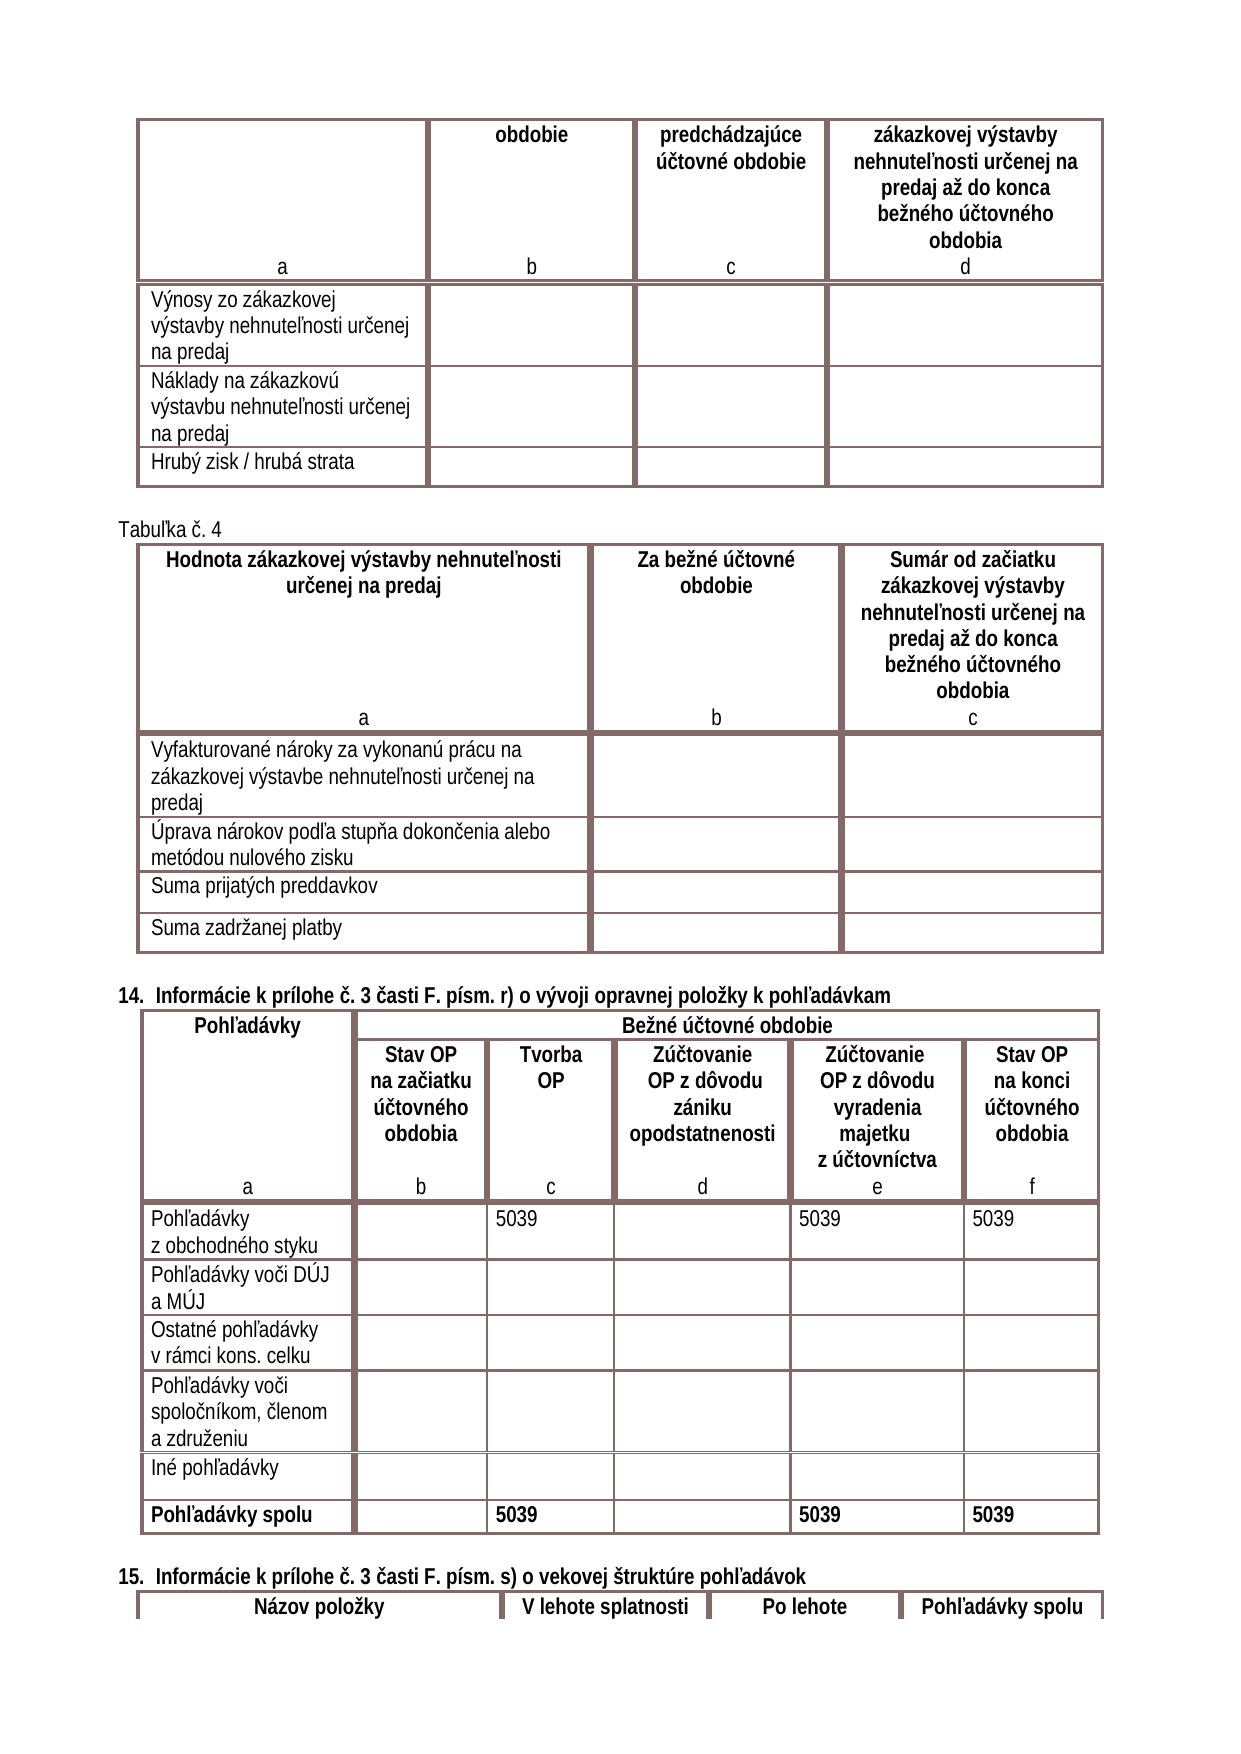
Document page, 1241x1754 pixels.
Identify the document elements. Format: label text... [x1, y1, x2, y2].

table_cell 5039 [965, 1205, 1097, 1258]
table_cell [830, 286, 1101, 365]
table_cell [830, 448, 1101, 485]
table_header Pohľadávky spolu [904, 1593, 1101, 1619]
table_cell [431, 448, 632, 485]
table_cell [965, 1316, 1097, 1369]
table_cell Pohľadávky spolu [144, 1501, 351, 1532]
table_cell Tvorba OP [490, 1041, 611, 1173]
table_cell 5039 [488, 1501, 613, 1532]
table_cell [358, 1501, 486, 1532]
table_cell Úprava nárokov podľa stupňa dokončenia alebo metódou nulového zisku [140, 818, 587, 870]
table_cell Pohľadávky voči spoločníkom, členom a združeniu [144, 1372, 351, 1451]
table_cell 5039 [792, 1501, 963, 1532]
table_cell [615, 1316, 789, 1369]
table_cell Iné pohľadávky [144, 1454, 351, 1499]
table_cell c [845, 704, 1101, 730]
table_cell [638, 367, 824, 446]
table_cell Ostatné pohľadávky v rámci kons. celku [144, 1316, 351, 1369]
table_cell [845, 914, 1101, 951]
table_header Hodnota zákazkovej výstavby nehnuteľnosti určenej na predaj [140, 546, 587, 704]
table_cell Suma zadržanej platby [140, 914, 587, 951]
table_cell [431, 286, 632, 365]
table_cell d [830, 253, 1101, 279]
table_cell [638, 286, 824, 365]
table_header Po lehote [712, 1593, 898, 1619]
table_cell [615, 1205, 789, 1258]
table_cell [830, 367, 1101, 446]
table_cell Stav OP na konci účtovného obdobia [967, 1041, 1097, 1173]
table_cell [358, 1205, 486, 1258]
table_cell f [967, 1173, 1097, 1199]
table_header Bežné účtovné obdobie [358, 1012, 1097, 1038]
table_cell a [140, 253, 425, 279]
table_cell [845, 818, 1101, 870]
table_cell [792, 1316, 963, 1369]
table_cell [965, 1372, 1097, 1451]
table_cell [358, 1454, 486, 1499]
table_cell [638, 448, 824, 485]
table_cell [792, 1372, 963, 1451]
table_cell Suma prijatých preddavkov [140, 873, 587, 912]
table_header [140, 121, 425, 253]
table_cell [965, 1454, 1097, 1499]
table_cell [358, 1372, 486, 1451]
table_header zákazkovej výstavby nehnuteľnosti určenej na predaj až do konca bežného účtovného obdobia [830, 121, 1101, 253]
table_cell [615, 1501, 789, 1532]
table_header Za bežné účtovné obdobie [594, 546, 838, 704]
table_cell 5039 [488, 1205, 613, 1258]
table_cell [594, 914, 838, 951]
table_cell [431, 367, 632, 446]
table_cell Pohľadávky voči DÚJ a MÚJ [144, 1261, 351, 1314]
table_cell Vyfakturované nároky za vykonanú prácu na zákazkovej výstavbe nehnuteľnosti určenej na predaj [140, 736, 587, 816]
table_cell [845, 873, 1101, 912]
table_cell c [638, 253, 824, 279]
table_cell [488, 1372, 613, 1451]
table_header Pohľadávky [144, 1012, 351, 1173]
table_cell [488, 1454, 613, 1499]
table_header Názov položky [140, 1593, 499, 1619]
table_cell [965, 1261, 1097, 1314]
table_cell [792, 1454, 963, 1499]
table_cell [615, 1454, 789, 1499]
table_cell [358, 1316, 486, 1369]
table_cell b [431, 253, 632, 279]
table_header predchádzajúce účtovné obdobie [638, 121, 824, 253]
table_cell [488, 1261, 613, 1314]
table_cell a [144, 1173, 351, 1199]
table_cell Náklady na zákazkovú výstavbu nehnuteľnosti určenej na predaj [140, 367, 425, 446]
table_cell Pohľadávky z obchodného styku [144, 1205, 351, 1258]
table_cell e [794, 1173, 961, 1199]
table_cell b [594, 704, 838, 730]
table_cell Výnosy zo zákazkovej výstavby nehnuteľnosti určenej na predaj [140, 286, 425, 365]
table_header Sumár od začiatku zákazkovej výstavby nehnuteľnosti určenej na predaj až do konca bežného účtovného obdobia [845, 546, 1101, 704]
table_cell b [358, 1173, 484, 1199]
table_cell 5039 [792, 1205, 963, 1258]
table_cell Stav OP na začiatku účtovného obdobia [358, 1041, 484, 1173]
table_cell Zúčtovanie OP z dôvodu vyradenia majetku z účtovníctva [794, 1041, 961, 1173]
table_cell Zúčtovanie OP z dôvodu zániku opodstatnenosti [618, 1041, 787, 1173]
table_cell [594, 818, 838, 870]
table_cell [594, 873, 838, 912]
table_cell Hrubý zisk / hrubá strata [140, 448, 425, 485]
table_cell c [490, 1173, 611, 1199]
table_cell [488, 1316, 613, 1369]
table_header obdobie [431, 121, 632, 253]
text 15. Informácie k prílohe č. 3 časti F. písm. s) o vekovej štruktúre pohľadávok [118, 1563, 1122, 1589]
table_cell [845, 736, 1101, 816]
table_cell [615, 1372, 789, 1451]
text Tabuľka č. 4 [118, 516, 1122, 543]
table_cell d [618, 1173, 787, 1199]
table_cell a [140, 704, 587, 730]
table_header V lehote splatnosti [505, 1593, 706, 1619]
table_cell [358, 1261, 486, 1314]
text 14. Informácie k prílohe č. 3 časti F. písm. r) o vývoji opravnej položky k pohľadávkam [118, 982, 1122, 1008]
table_cell [594, 736, 838, 816]
table_cell 5039 [965, 1501, 1097, 1532]
table_cell [792, 1261, 963, 1314]
table_cell [615, 1261, 789, 1314]
